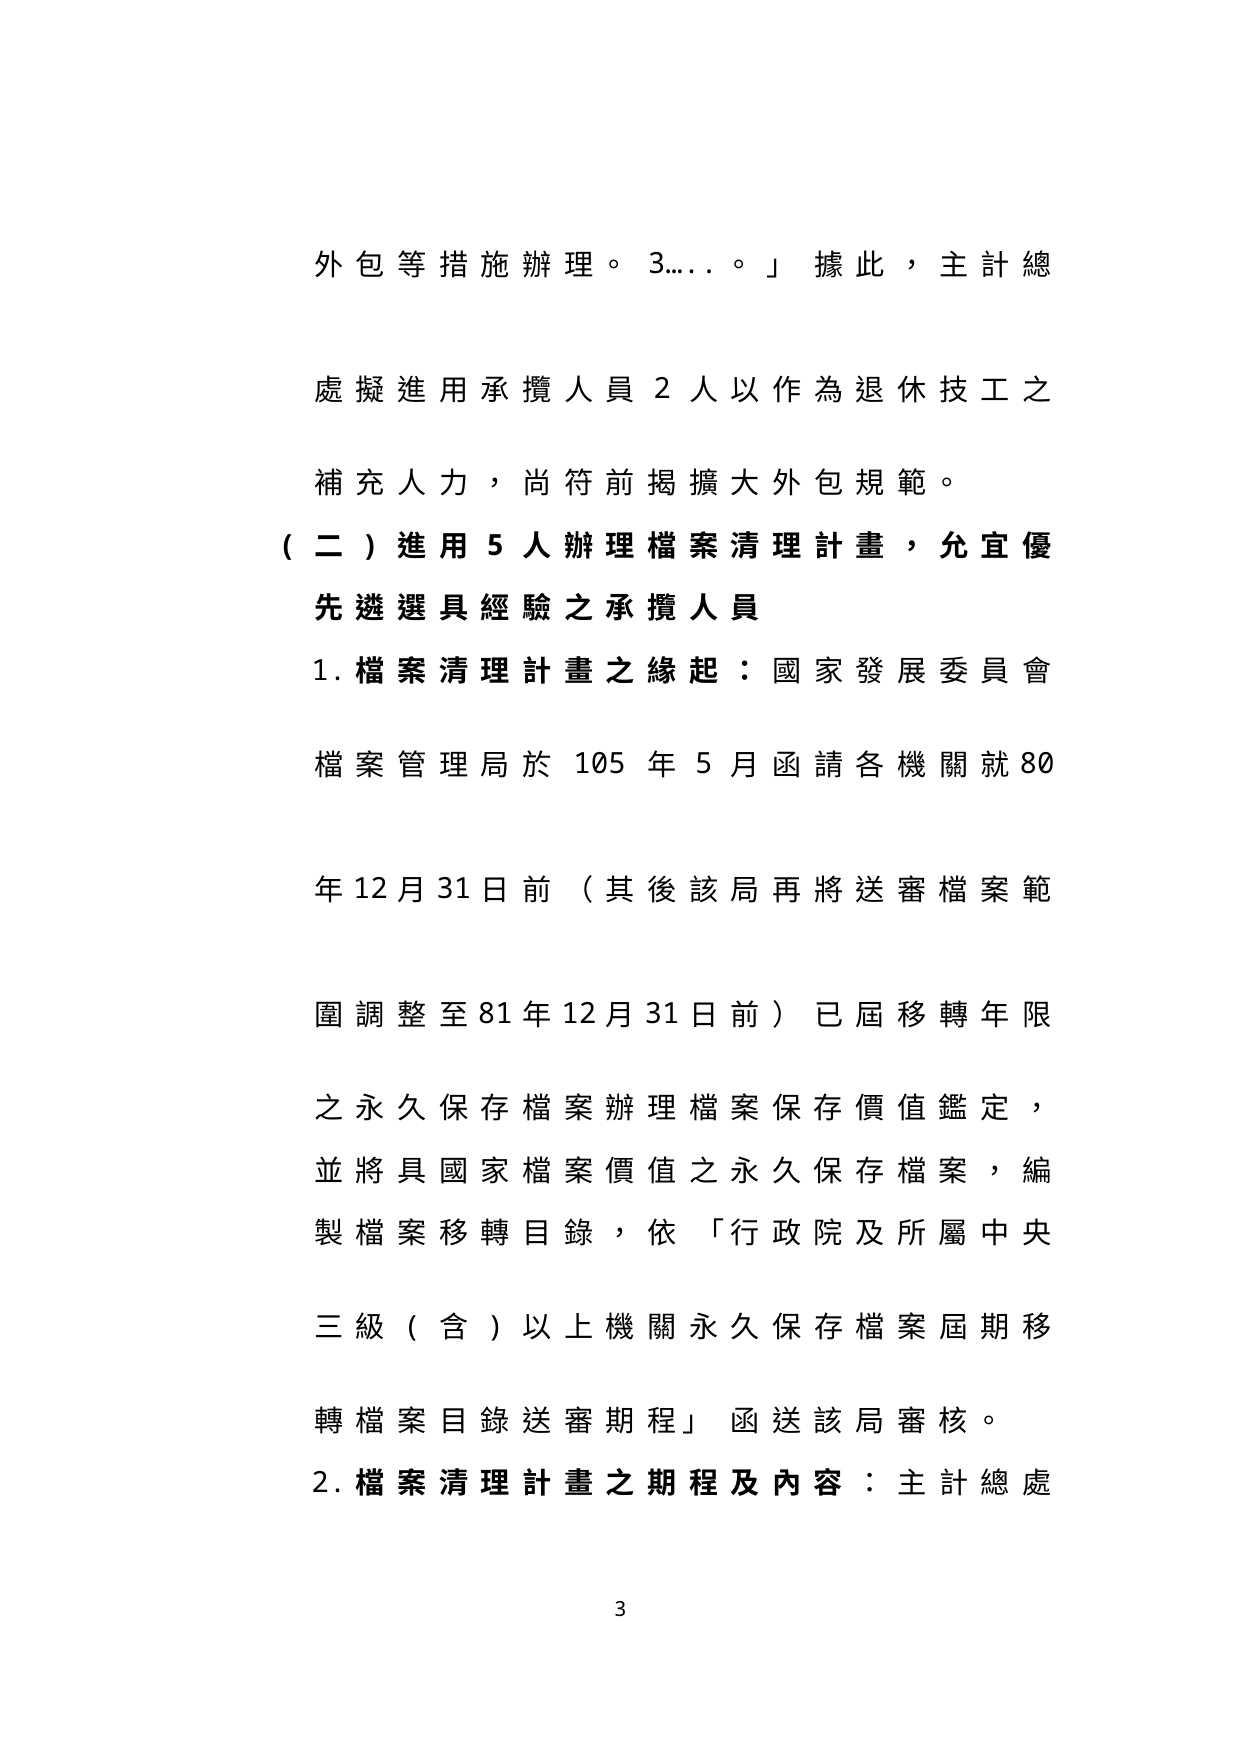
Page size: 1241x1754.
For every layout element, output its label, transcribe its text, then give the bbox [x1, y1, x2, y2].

text 2.檔案清理計畫之期程及內容：主計總處原訂辦理期程為106年9月至115年12月，因作業複雜且人力不足，業報經同意展延2年至117年12月。主要清理內容為辦理檔案清查並整理檔案清單、密件檔案解降密檢討、辦理檔案鑑定及撰寫鑑定報告等，並依檔案鑑定結果辦理檔案銷毀、續存及移轉，包括清理81年度以前永久及定期檔案約47萬8,262件，預計111年至115年進用5名承攬人員，每年經費228萬元。 [271, 1439, 1058, 1502]
text (二)進用5人辦理檔案清理計畫，允宜優先遴選具經驗之承攬人員 [242, 502, 1058, 627]
text 2.111年度中央及地方政府預算籌編原則第四、(十)規定：「為貫徹工友、技工及駕駛員額精簡政策，有效彈性運用人力，各機關應落實下列規定：1.各機關工友、技工及駕駛，不論超額與否，均予全面凍結不得新僱；……。 2.各機關事務工作，應依『中央各機關學校工友員額管理作業要點』規定，積極採取廣泛使用現代化事務機具、業務資訊化、簡化流程、運用志工等人力，全面推行職員自我服務及擴大外包等措施辦理。3…..。」據此，主計總處擬進用承攬人員2人以作為退休技工之補充人力，尚符前揭擴大外包規範。 [271, 189, 1058, 502]
text 1.檔案清理計畫之緣起：國家發展委員會檔案管理局於105年5月函請各機關就80年12月31日前（其後該局再將送審檔案範圍調整至81年12月31日前）已屆移轉年限之永久保存檔案辦理檔案保存價值鑑定，並將具國家檔案價值之永久保存檔案，編製檔案移轉目錄，依「行政院及所屬中央三級(含)以上機關永久保存檔案屆期移轉檔案目錄送審期程」函送該局審核。 [271, 627, 1058, 1439]
